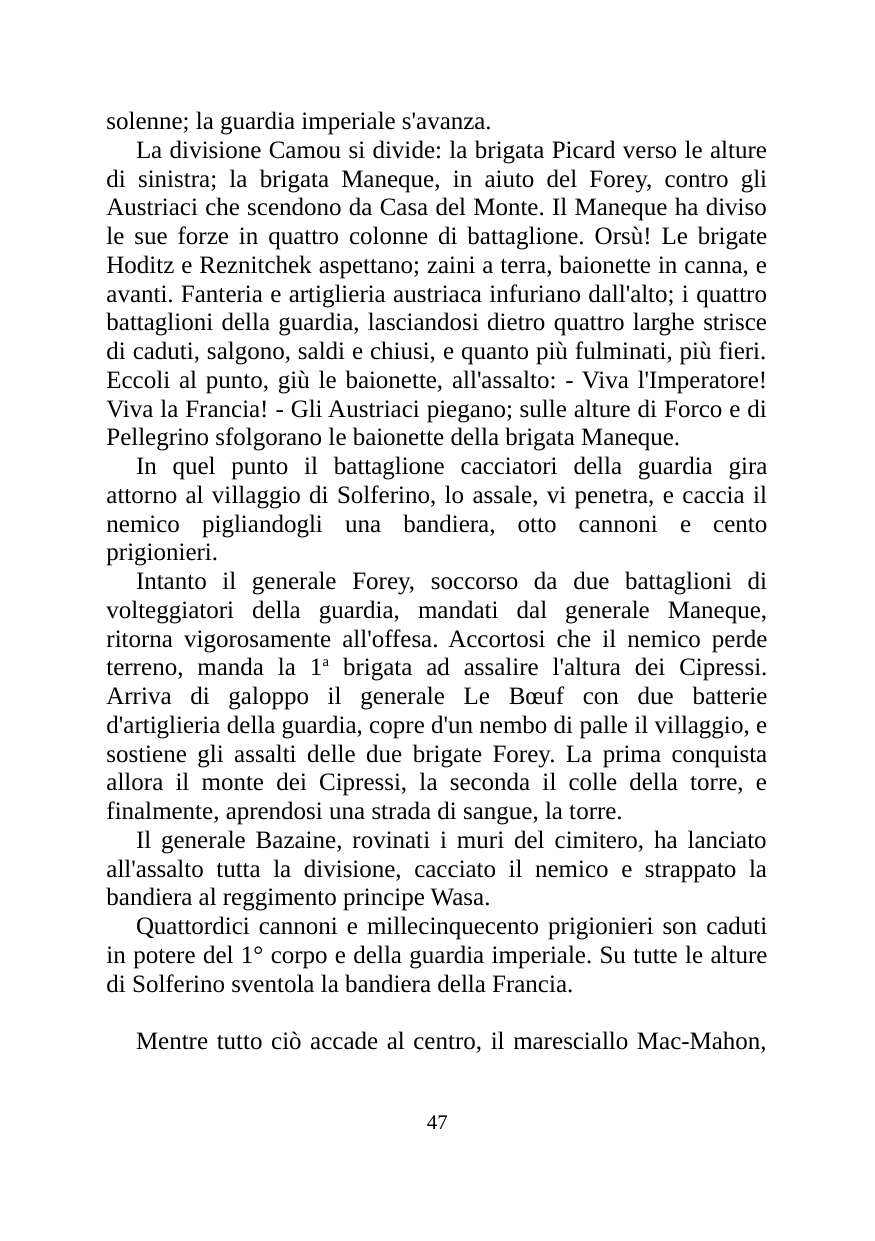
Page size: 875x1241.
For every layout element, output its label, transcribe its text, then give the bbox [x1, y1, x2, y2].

text Quattordici cannoni e millecinquecento prigionieri son caduti in potere del 1° corpo e della guardia imperiale. Su tutte le alture di Solferino sventola la bandiera della Francia. [106, 911, 768, 997]
text Mentre tutto ciò accade al centro, il maresciallo Mac-Mahon, [106, 1026, 768, 1055]
text La divisione Camou si divide: la brigata Picard verso le alture di sinistra; la brigata Maneque, in aiuto del Forey, contro gli Austriaci che scendono da Casa del Monte. Il Maneque ha diviso le sue forze in quattro colonne di battaglione. Orsù! Le brigate Hoditz e Reznitchek aspettano; zaini a terra, baionette in canna, e avanti. Fanteria e artiglieria austriaca infuriano dall'alto; i quattro battaglioni della guardia, lasciandosi dietro quattro larghe strisce di caduti, salgono, saldi e chiusi, e quanto più fulminati, più fieri. Eccoli al punto, giù le baionette, all'assalto: - Viva l'Imperatore! Viva la Francia! - Gli Austriaci piegano; sulle alture di Forco e di Pellegrino sfolgorano le baionette della brigata Maneque. [106, 135, 768, 451]
text In quel punto il battaglione cacciatori della guardia gira attorno al villaggio di Solferino, lo assale, vi penetra, e caccia il nemico pigliandogli una bandiera, otto cannoni e cento prigionieri. [106, 451, 768, 566]
text Intanto il generale Forey, soccorso da due battaglioni di volteggiatori della guardia, mandati dal generale Maneque, ritorna vigorosamente all'offesa. Accortosi che il nemico perde terreno, manda la 1a brigata ad assalire l'altura dei Cipressi. Arriva di galoppo il generale Le Bœuf con due batterie d'artiglieria della guardia, copre d'un nembo di palle il villaggio, e sostiene gli assalti delle due brigate Forey. La prima conquista allora il monte dei Cipressi, la seconda il colle della torre, e finalmente, aprendosi una strada di sangue, la torre. [106, 566, 768, 825]
text solenne; la guardia imperiale s'avanza. [106, 106, 768, 135]
text Il generale Bazaine, rovinati i muri del cimitero, ha lanciato all'assalto tutta la divisione, cacciato il nemico e strappato la bandiera al reggimento principe Wasa. [106, 825, 768, 911]
